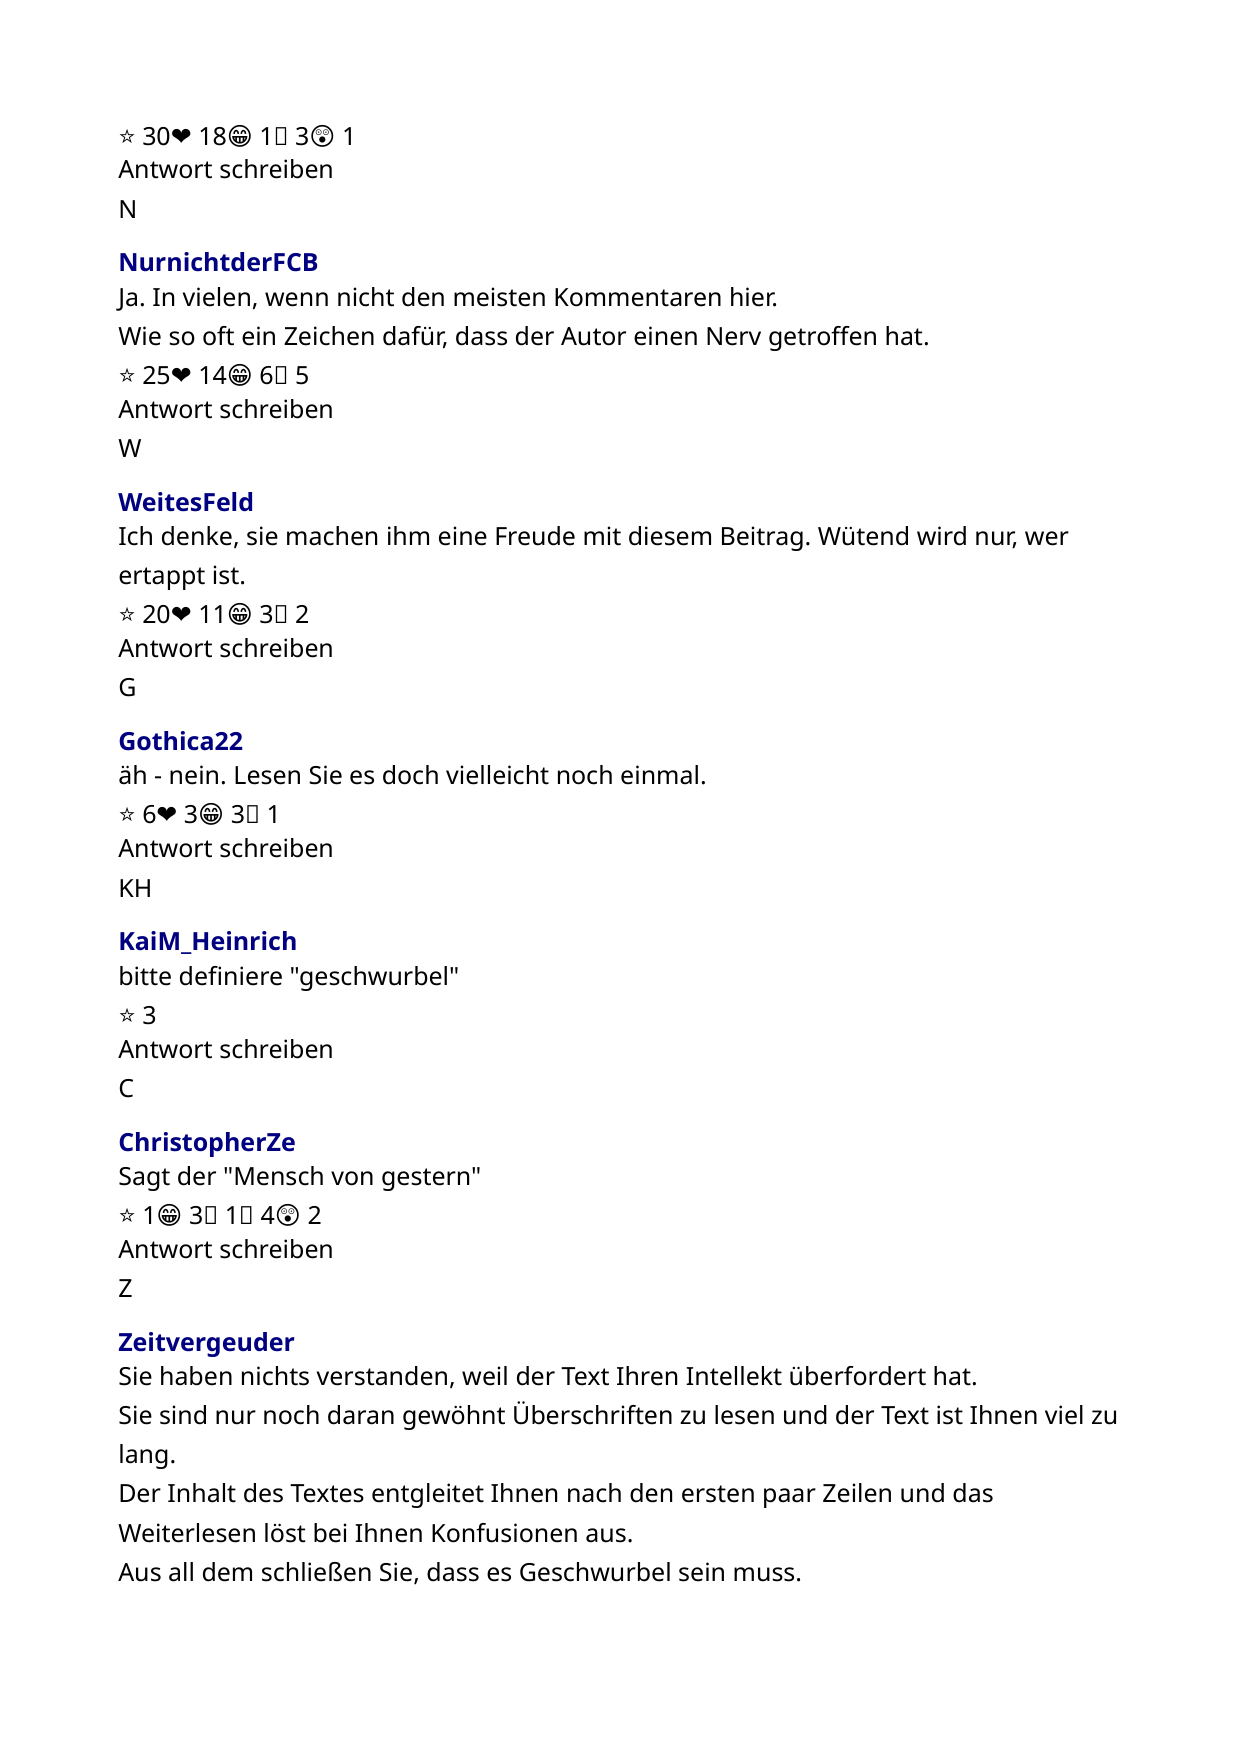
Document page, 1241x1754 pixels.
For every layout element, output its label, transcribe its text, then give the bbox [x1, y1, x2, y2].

text ⭐️ 1😁 3🙁 1🤨 4😲 2 [118, 1197, 1122, 1232]
subtitle WeitesFeld [118, 484, 1122, 518]
text N [118, 191, 1122, 225]
text Antwort schreiben [118, 392, 1122, 426]
subtitle Zeitvergeuder [118, 1324, 1122, 1358]
text Antwort schreiben [118, 631, 1122, 665]
text ⭐️ 6❤️ 3😁 3🤨 1 [118, 797, 1122, 831]
subtitle KaiM_Heinrich [118, 924, 1122, 958]
text Sie sind nur noch daran gewöhnt Überschriften zu lesen und der Text ist Ihnen viel zu lang. [118, 1398, 1122, 1471]
text W [118, 431, 1122, 465]
text Sie haben nichts verstanden, weil der Text Ihren Intellekt überfordert hat. [118, 1358, 1122, 1393]
text Ja. In vielen, wenn nicht den meisten Kommentaren hier. [118, 279, 1122, 313]
text Antwort schreiben [118, 1031, 1122, 1065]
text Ich denke, sie machen ihm eine Freude mit diesem Beitrag. Wütend wird nur, wer ertappt ist. [118, 518, 1122, 592]
text ⭐️ 3 [118, 997, 1122, 1031]
text bitte definiere "geschwurbel" [118, 958, 1122, 992]
text Sagt der "Mensch von gestern" [118, 1158, 1122, 1192]
text äh - nein. Lesen Sie es doch vielleicht noch einmal. [118, 758, 1122, 792]
subtitle ChristopherZe [118, 1124, 1122, 1158]
text Antwort schreiben [118, 1232, 1122, 1266]
subtitle Gothica22 [118, 724, 1122, 758]
text C [118, 1071, 1122, 1104]
text KH [118, 870, 1122, 904]
text Aus all dem schließen Sie, dass es Geschwurbel sein muss. [118, 1554, 1122, 1588]
subtitle NurnichtderFCB [118, 245, 1122, 279]
text ⭐️ 25❤️ 14😁 6🤨 5 [118, 357, 1122, 392]
text Z [118, 1271, 1122, 1305]
text ⭐️ 20❤️ 11😁 3🤨 2 [118, 597, 1122, 631]
text ⭐️ 30❤️ 18😁 1🤨 3😲 1 [118, 118, 1122, 152]
text Antwort schreiben [118, 152, 1122, 186]
text Der Inhalt des Textes entgleitet Ihnen nach den ersten paar Zeilen und das Weiterlesen löst bei Ihnen Konfusionen aus. [118, 1476, 1122, 1549]
text Wie so oft ein Zeichen dafür, dass der Autor einen Nerv getroffen hat. [118, 318, 1122, 352]
text G [118, 670, 1122, 704]
text Antwort schreiben [118, 831, 1122, 865]
